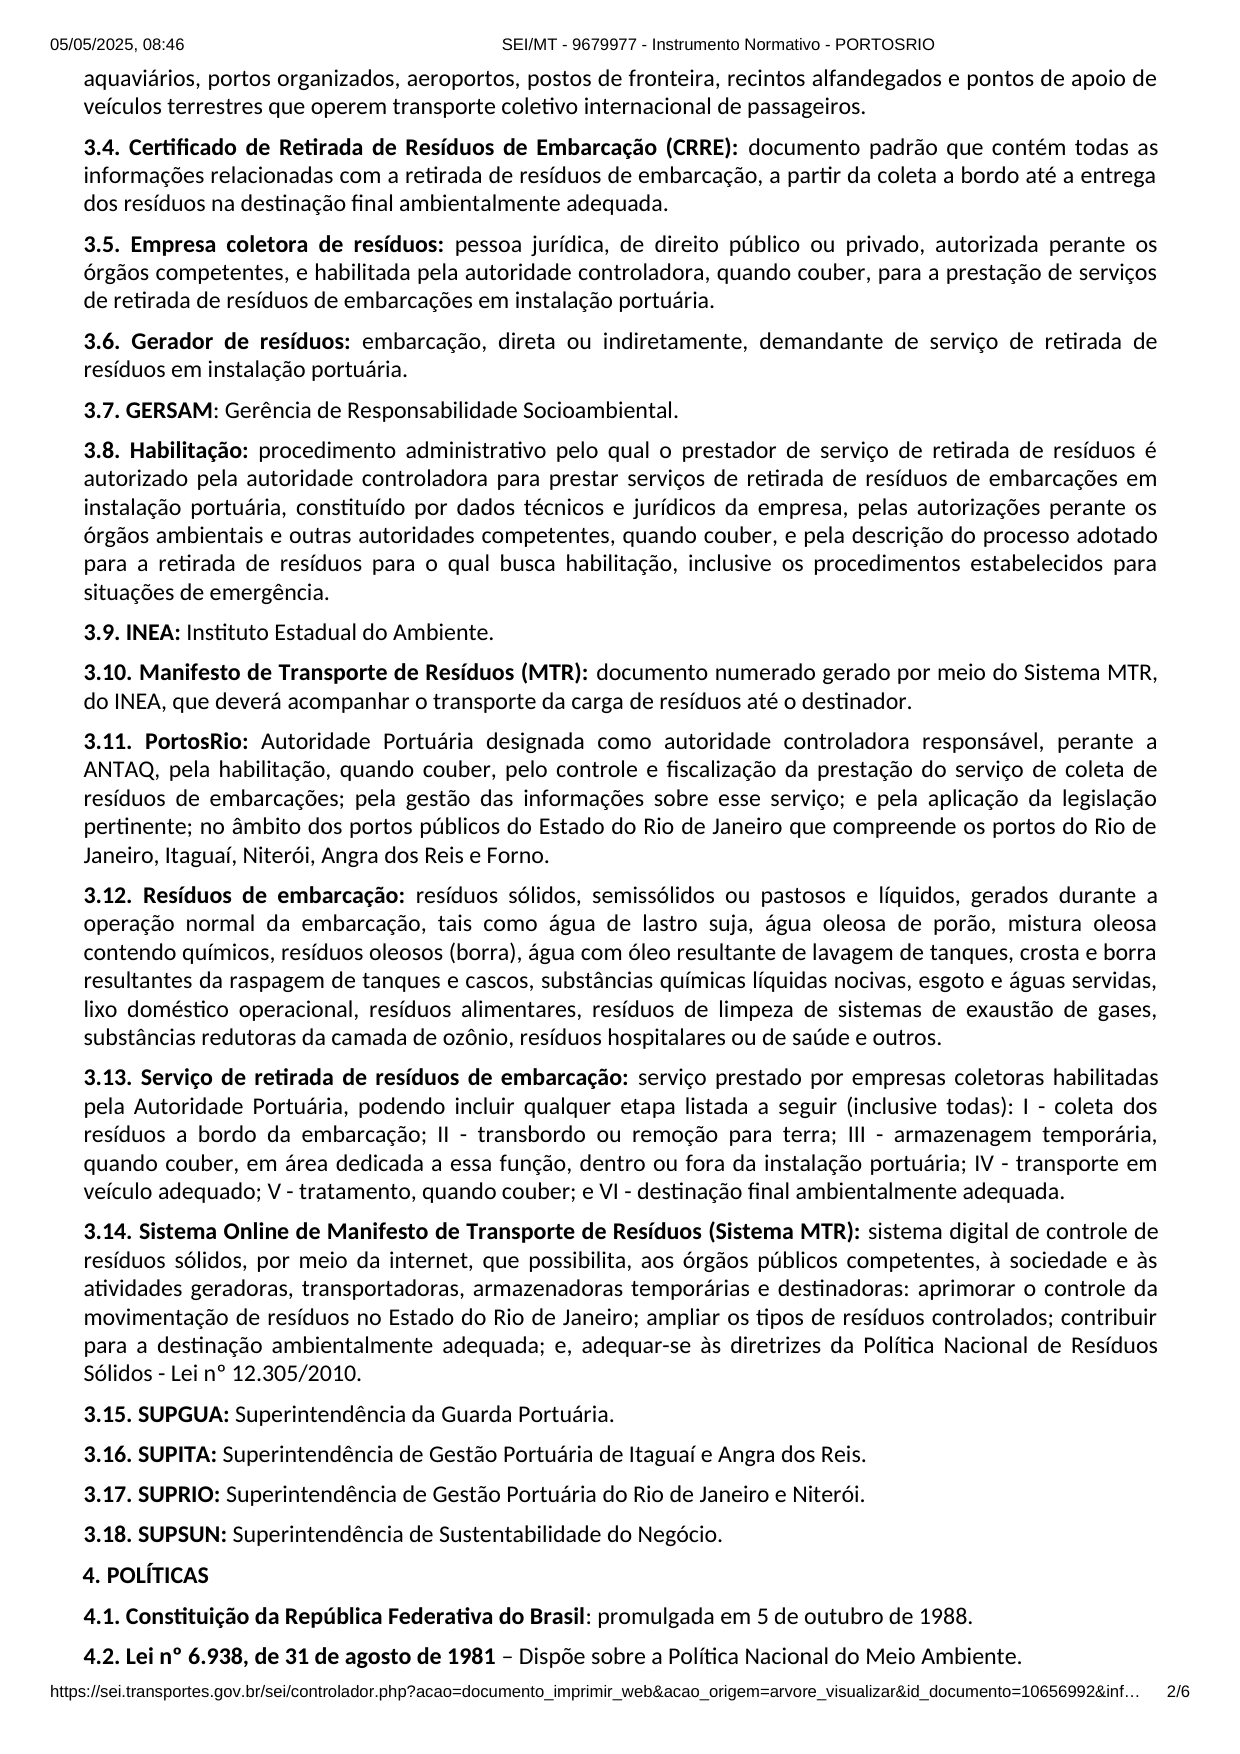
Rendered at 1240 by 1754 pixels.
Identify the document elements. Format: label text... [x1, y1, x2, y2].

text 3.16. SUPITA: Superintendência de Gestão Portuária de Itaguaí e Angra dos Reis. [83, 1440, 1159, 1468]
text 3.12. Resíduos de embarcação: resíduos sólidos, semissólidos ou pastosos e líquidos, gerados durante a operação normal da embarcação, tais como água de lastro suja, água oleosa de porão, mistura oleosa contendo químicos, resíduos oleosos (borra), água com óleo resultante de lavagem de tanques, crosta e borra resultantes da raspagem de tanques e cascos, substâncias químicas líquidas nocivas, esgoto e águas servidas, lixo doméstico operacional, resíduos alimentares, resíduos de limpeza de sistemas de exaustão de gases, substâncias redutoras da camada de ozônio, resíduos hospitalares ou de saúde e outros. [83, 881, 1159, 1051]
text 3.10. Manifesto de Transporte de Resíduos (MTR): documento numerado gerado por meio do Sistema MTR, do INEA, que deverá acompanhar o transporte da carga de resíduos até o destinador. [83, 658, 1159, 715]
text 3.7. GERSAM: Gerência de Responsabilidade Socioambiental. [83, 395, 1159, 424]
text 3.14. Sistema Online de Manifesto de Transporte de Resíduos (Sistema MTR): sistema digital de controle de resíduos sólidos, por meio da internet, que possibilita, aos órgãos públicos competentes, à sociedade e às atividades geradoras, transportadoras, armazenadoras temporárias e destinadoras: aprimorar o controle da movimentação de resíduos no Estado do Rio de Janeiro; ampliar os tipos de resíduos controlados; contribuir para a destinação ambientalmente adequada; e, adequar-se às diretrizes da Política Nacional de Resíduos Sólidos - Lei nº 12.305/2010. [83, 1217, 1159, 1388]
text 3.5. Empresa coletora de resíduos: pessoa jurídica, de direito público ou privado, autorizada perante os órgãos competentes, e habilitada pela autoridade controladora, quando couber, para a prestação de serviços de retirada de resíduos de embarcações em instalação portuária. [83, 230, 1159, 315]
text 3.15. SUPGUA: Superintendência da Guarda Portuária. [83, 1399, 1159, 1428]
text 3.11. PortosRio: Autoridade Portuária designada como autoridade controladora responsável, perante a ANTAQ, pela habilitação, quando couber, pelo controle e fiscalização da prestação do serviço de coleta de resíduos de embarcações; pela gestão das informações sobre esse serviço; e pela aplicação da legislação pertinente; no âmbito dos portos públicos do Estado do Rio de Janeiro que compreende os portos do Rio de Janeiro, Itaguaí, Niterói, Angra dos Reis e Forno. [83, 727, 1159, 869]
text 3.18. SUPSUN: Superintendência de Sustentabilidade do Negócio. [83, 1520, 1159, 1548]
subtitle POLÍTICAS [82, 1560, 1167, 1590]
text 3.13. Serviço de retirada de resíduos de embarcação: serviço prestado por empresas coletoras habilitadas pela Autoridade Portuária, podendo incluir qualquer etapa listada a seguir (inclusive todas): I - coleta dos resíduos a bordo da embarcação; II - transbordo ou remoção para terra; III - armazenagem temporária, quando couber, em área dedicada a essa função, dentro ou fora da instalação portuária; IV - transporte em veículo adequado; V - tratamento, quando couber; e VI - destinação final ambientalmente adequada. [83, 1063, 1159, 1205]
text aquaviários, portos organizados, aeroportos, postos de fronteira, recintos alfandegados e pontos de apoio de veículos terrestres que operem transporte coletivo internacional de passageiros. [83, 64, 1159, 121]
text 3.8. Habilitação: procedimento administrativo pelo qual o prestador de serviço de retirada de resíduos é autorizado pela autoridade controladora para prestar serviços de retirada de resíduos de embarcações em instalação portuária, constituído por dados técnicos e jurídicos da empresa, pelas autorizações perante os órgãos ambientais e outras autoridades competentes, quando couber, e pela descrição do processo adotado para a retirada de resíduos para o qual busca habilitação, inclusive os procedimentos estabelecidos para situações de emergência. [83, 436, 1159, 606]
text 3.4. Certificado de Retirada de Resíduos de Embarcação (CRRE): documento padrão que contém todas as informações relacionadas com a retirada de resíduos de embarcação, a partir da coleta a bordo até a entrega dos resíduos na destinação final ambientalmente adequada. [83, 133, 1159, 218]
text 4.1. Constituição da República Federativa do Brasil: promulgada em 5 de outubro de 1988. [83, 1601, 1167, 1630]
text 3.17. SUPRIO: Superintendência de Gestão Portuária do Rio de Janeiro e Niterói. [83, 1480, 1159, 1508]
text 4.2. Lei nº 6.938, de 31 de agosto de 1981 – Dispõe sobre a Política Nacional do Meio Ambiente. [83, 1641, 1159, 1670]
text 3.9. INEA: Instituto Estadual do Ambiente. [83, 618, 1159, 646]
text 3.6. Gerador de resíduos: embarcação, direta ou indiretamente, demandante de serviço de retirada de resíduos em instalação portuária. [83, 327, 1159, 383]
